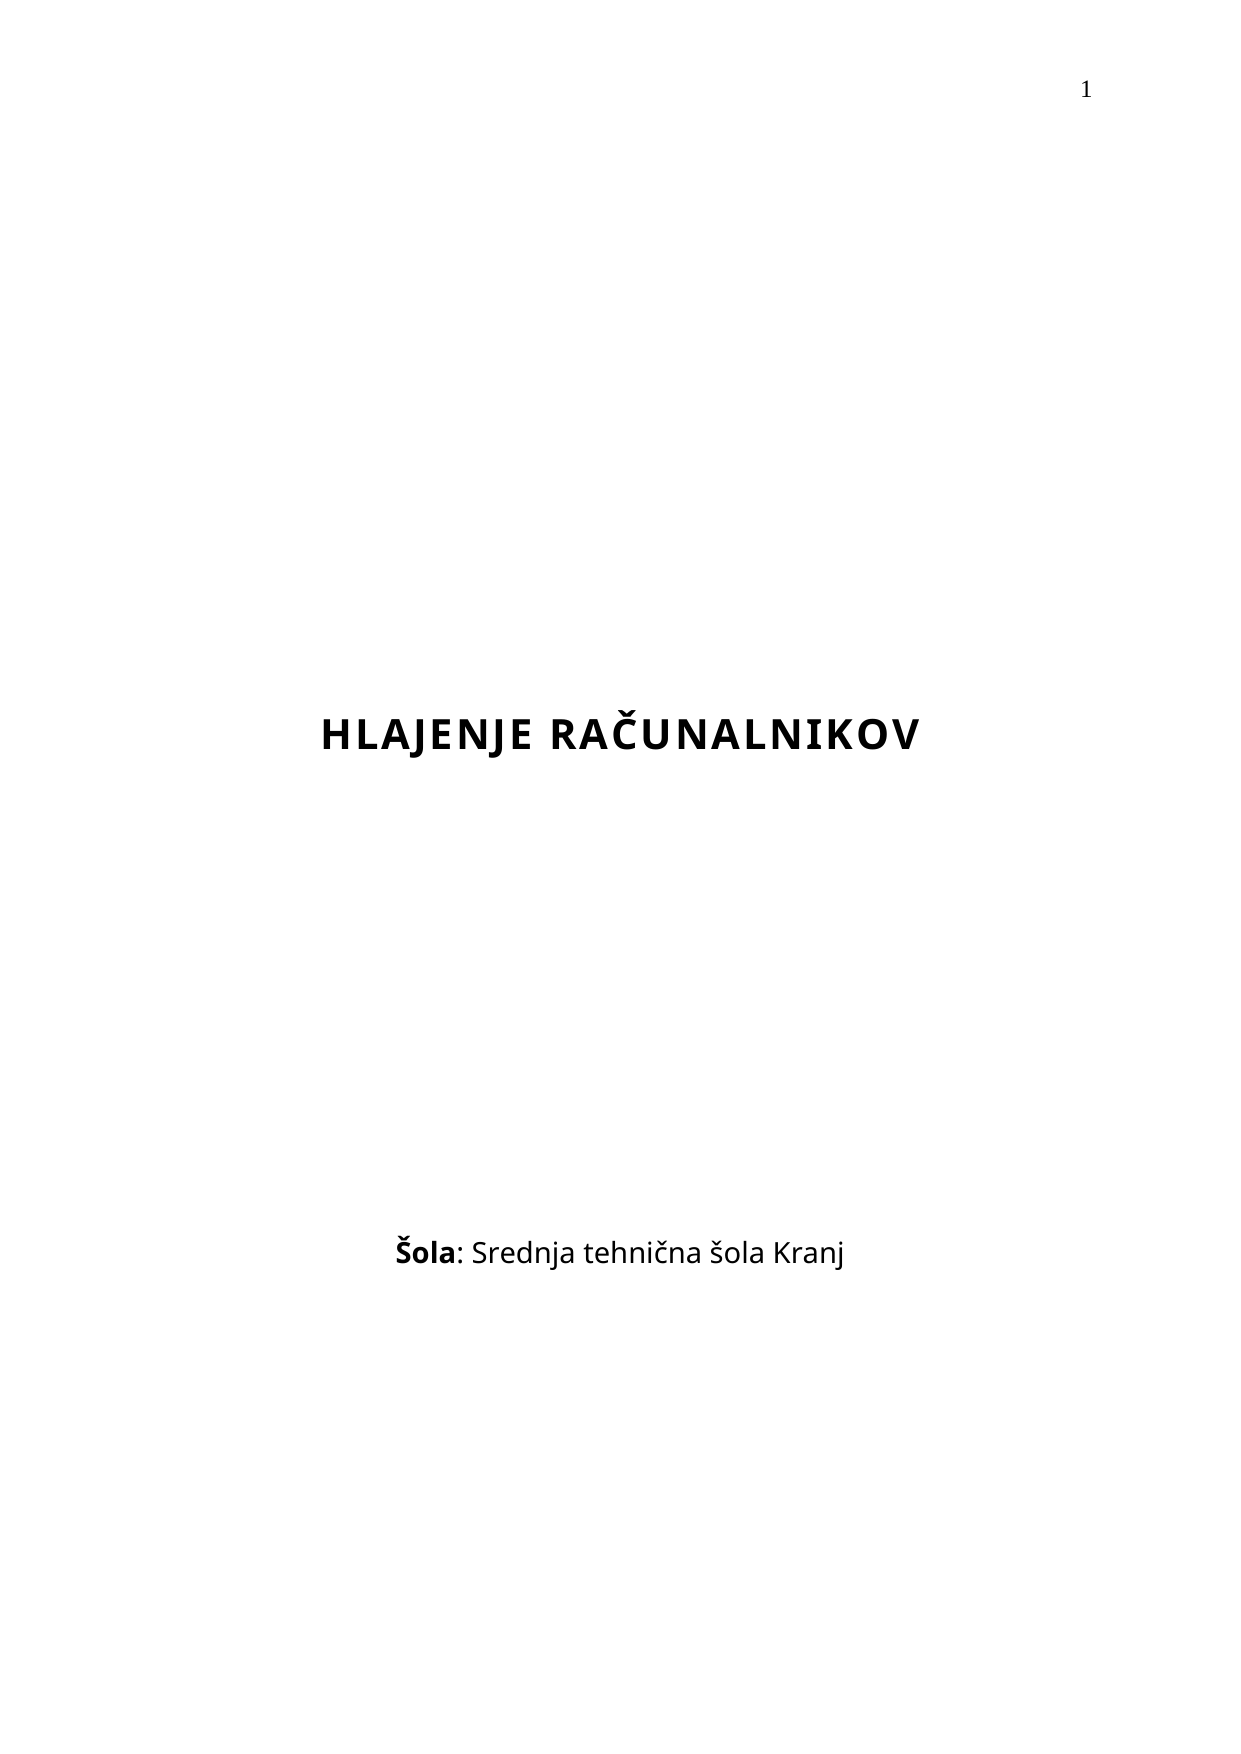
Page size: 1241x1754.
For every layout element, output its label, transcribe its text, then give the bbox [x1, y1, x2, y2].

text Šola: Srednja tehnična šola Kranj [148, 1233, 1093, 1272]
text HLAJENJE RAČUNALNIKOV [148, 705, 1093, 762]
